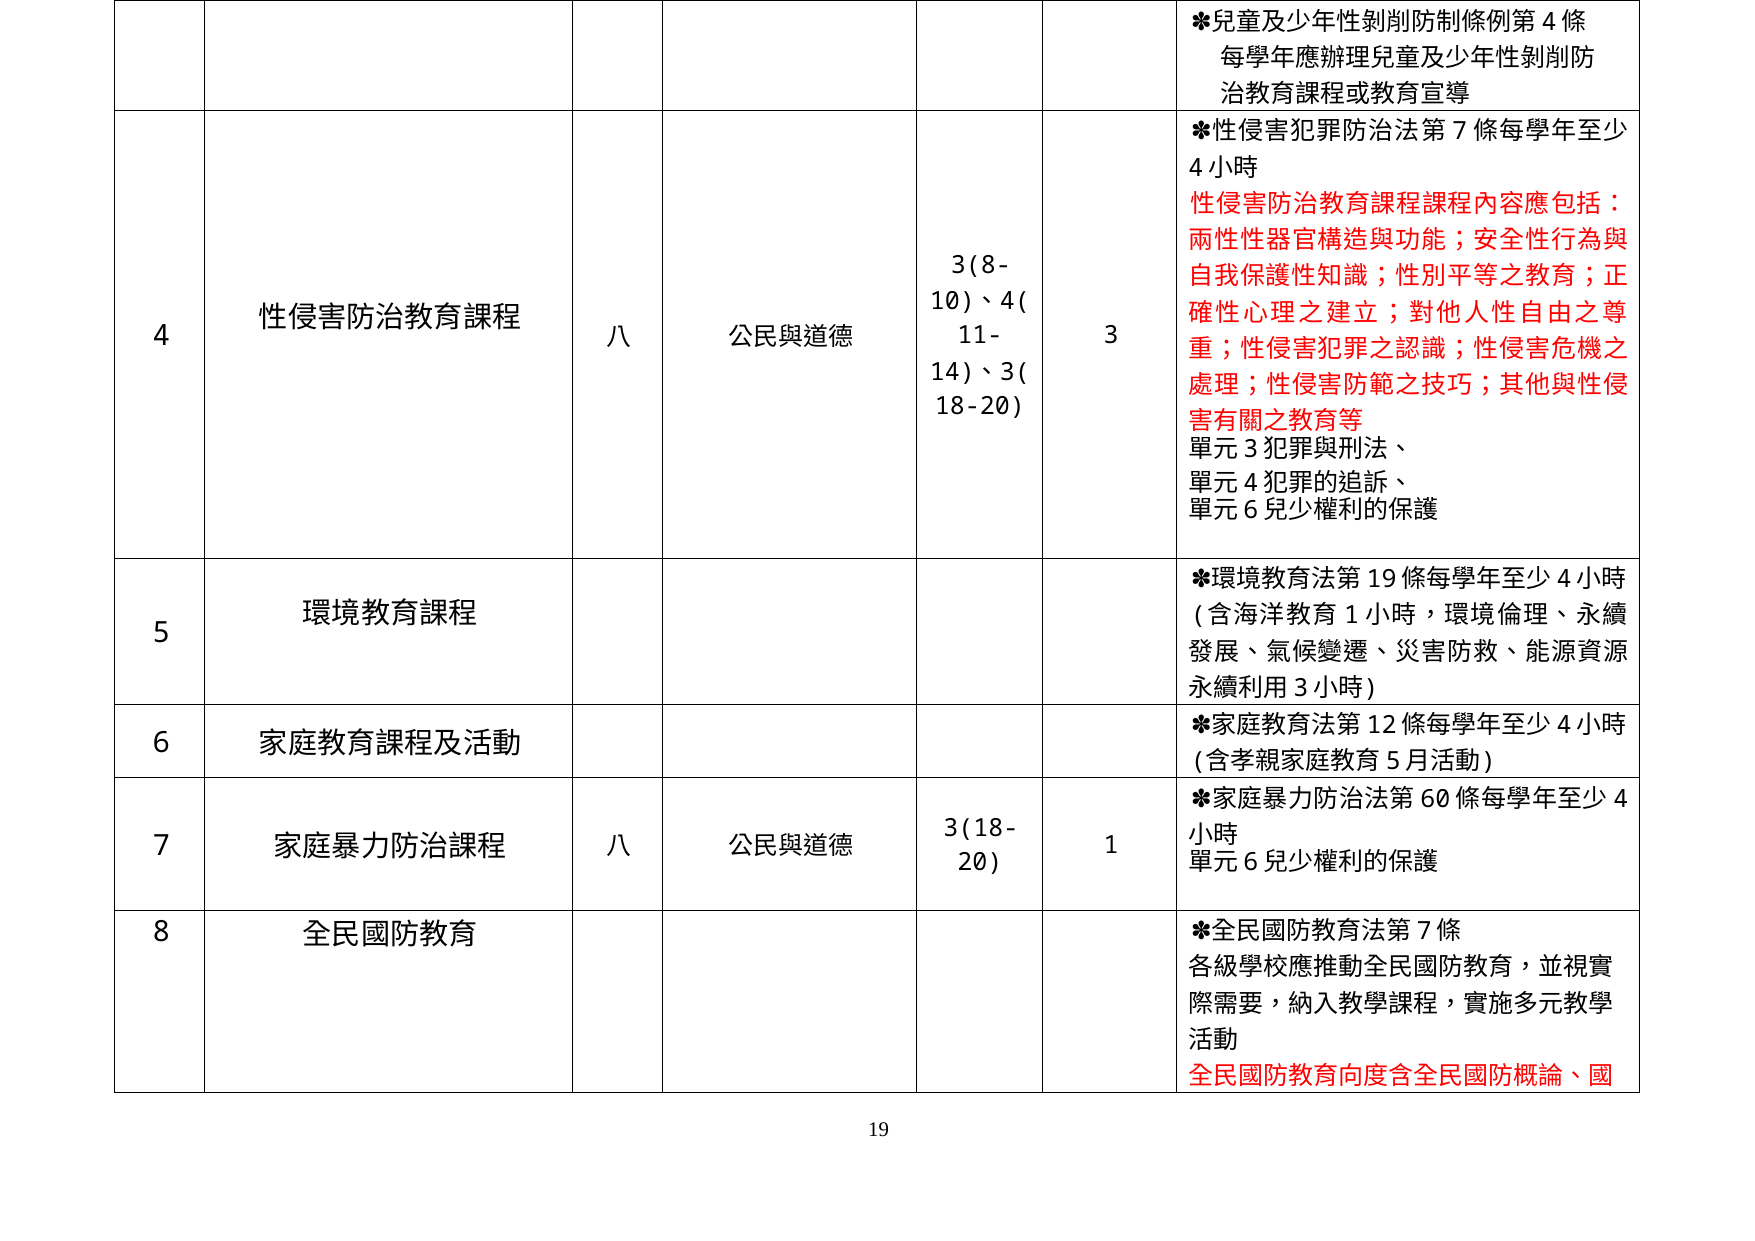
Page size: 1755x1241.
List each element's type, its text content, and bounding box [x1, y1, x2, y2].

table_cell [663, 911, 916, 1092]
table_cell [917, 559, 1042, 703]
table_cell 公民與道德 [663, 778, 916, 909]
table_cell 八 [573, 111, 662, 557]
table_cell ✽家庭暴力防治法第60條每學年至少4小時 單元6兒少權利的保護 [1177, 778, 1639, 909]
table_cell [573, 705, 662, 777]
table_cell ✽環境教育法第19條每學年至少4小時 (含海洋教育1小時，環境倫理、永續發展、氣候變遷、災害防救、能源資源永續利用3小時) [1177, 559, 1639, 703]
table_cell 3 [1043, 111, 1176, 557]
table_cell [115, 1, 204, 110]
table_cell [573, 911, 662, 1092]
table_cell 八 [573, 778, 662, 909]
table_cell 8 [115, 911, 204, 1092]
table_cell 全民國防教育 [205, 911, 572, 1092]
table_cell 公民與道德 [663, 111, 916, 557]
table_cell 性侵害防治教育課程 [205, 111, 572, 557]
table_cell ✽家庭教育法第12條每學年至少4小時 (含孝親家庭教育5月活動) [1177, 705, 1639, 777]
table_cell 7 [115, 778, 204, 909]
table_cell 6 [115, 705, 204, 777]
table_cell [917, 705, 1042, 777]
table_cell 環境教育課程 [205, 559, 572, 703]
table_cell ✽全民國防教育法第7條 各級學校應推動全民國防教育，並視實 際需要，納入教學課程，實施多元教學 活動 全民國防教育向度含全民國防概論、國 [1177, 911, 1639, 1092]
table_cell [1043, 1, 1176, 110]
table_cell [205, 1, 572, 110]
table_cell [663, 705, 916, 777]
table_cell 3(18-20) [917, 778, 1042, 909]
table_cell 家庭教育課程及活動 [205, 705, 572, 777]
table_cell 家庭暴力防治課程 [205, 778, 572, 909]
table_cell [573, 559, 662, 703]
table_cell 4 [115, 111, 204, 557]
table_cell [1043, 559, 1176, 703]
table_cell 5 [115, 559, 204, 703]
table_cell [1043, 911, 1176, 1092]
table_cell [663, 559, 916, 703]
table_cell ✽兒童及少年性剝削防制條例第4條 每學年應辦理兒童及少年性剝削防 治教育課程或教育宣導 [1177, 1, 1639, 110]
table_cell 3(8-10)、4(11-14)、3(18-20) [917, 111, 1042, 557]
table_cell [573, 1, 662, 110]
table_cell [663, 1, 916, 110]
table_cell ✽性侵害犯罪防治法第7條每學年至少4小時 性侵害防治教育課程課程內容應包括：兩性性器官構造與功能；安全性行為與自我保護性知識；性別平等之教育；正確性心理之建立；對他人性自由之尊重；性侵害犯罪之認識；性侵害危機之處理；性侵害防範之技巧；其他與性侵害有關之教育等 單元3犯罪與刑法、 單元4犯罪的追訴、 單元6兒少權利的保護 [1177, 111, 1639, 557]
table_cell [917, 911, 1042, 1092]
table_cell [917, 1, 1042, 110]
table_cell 1 [1043, 778, 1176, 909]
table_cell [1043, 705, 1176, 777]
